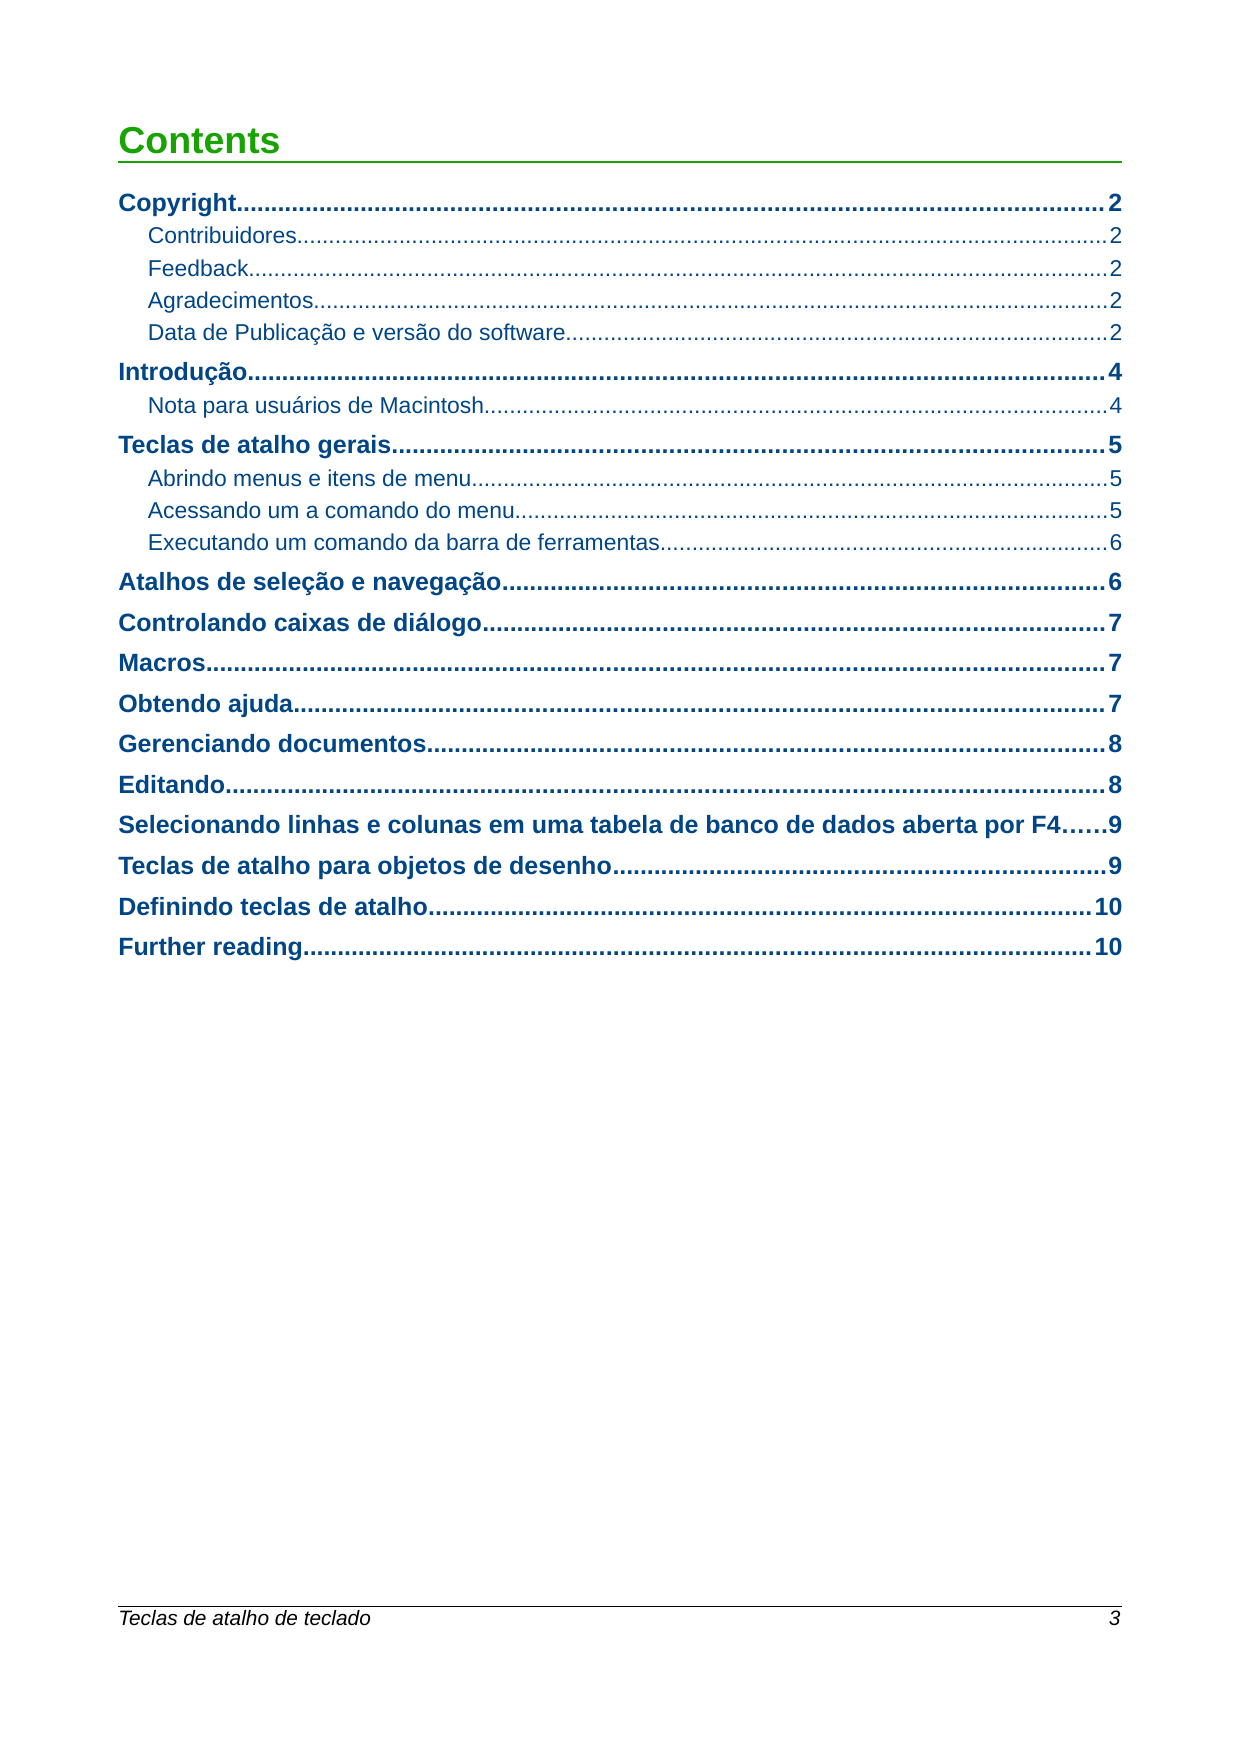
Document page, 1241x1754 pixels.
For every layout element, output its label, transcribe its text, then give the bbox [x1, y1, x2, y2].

text Definindo teclas de atalho 10 [118, 892, 1122, 920]
text Executando um comando da barra de ferramentas 6 [148, 529, 1122, 556]
text Contents [118, 118, 1122, 161]
text Editando 8 [118, 770, 1122, 799]
text Obtendo ajuda 7 [118, 689, 1122, 718]
text Acessando um a comando do menu 5 [148, 497, 1122, 523]
text Atalhos de seleção e navegação 6 [118, 567, 1122, 596]
text Abrindo menus e itens de menu 5 [148, 465, 1122, 491]
text Contribuidores 2 [148, 222, 1122, 248]
text Gerenciando documentos 8 [118, 729, 1122, 758]
text Selecionando linhas e colunas em uma tabela de banco de dados aberta por F4 9 [118, 811, 1122, 839]
text Copyright 2 [118, 187, 1122, 216]
text Teclas de atalho gerais 5 [118, 430, 1122, 459]
text Further reading 10 [118, 932, 1122, 961]
text Controlando caixas de diálogo 7 [118, 608, 1122, 637]
text Feedback 2 [148, 254, 1122, 281]
text Agradecimentos 2 [148, 287, 1122, 313]
text Nota para usuários de Macintosh 4 [148, 392, 1122, 418]
text Teclas de atalho para objetos de desenho 9 [118, 851, 1122, 880]
text Introdução 4 [118, 357, 1122, 386]
text Data de Publicação e versão do software 2 [148, 319, 1122, 345]
text Macros 7 [118, 648, 1122, 677]
